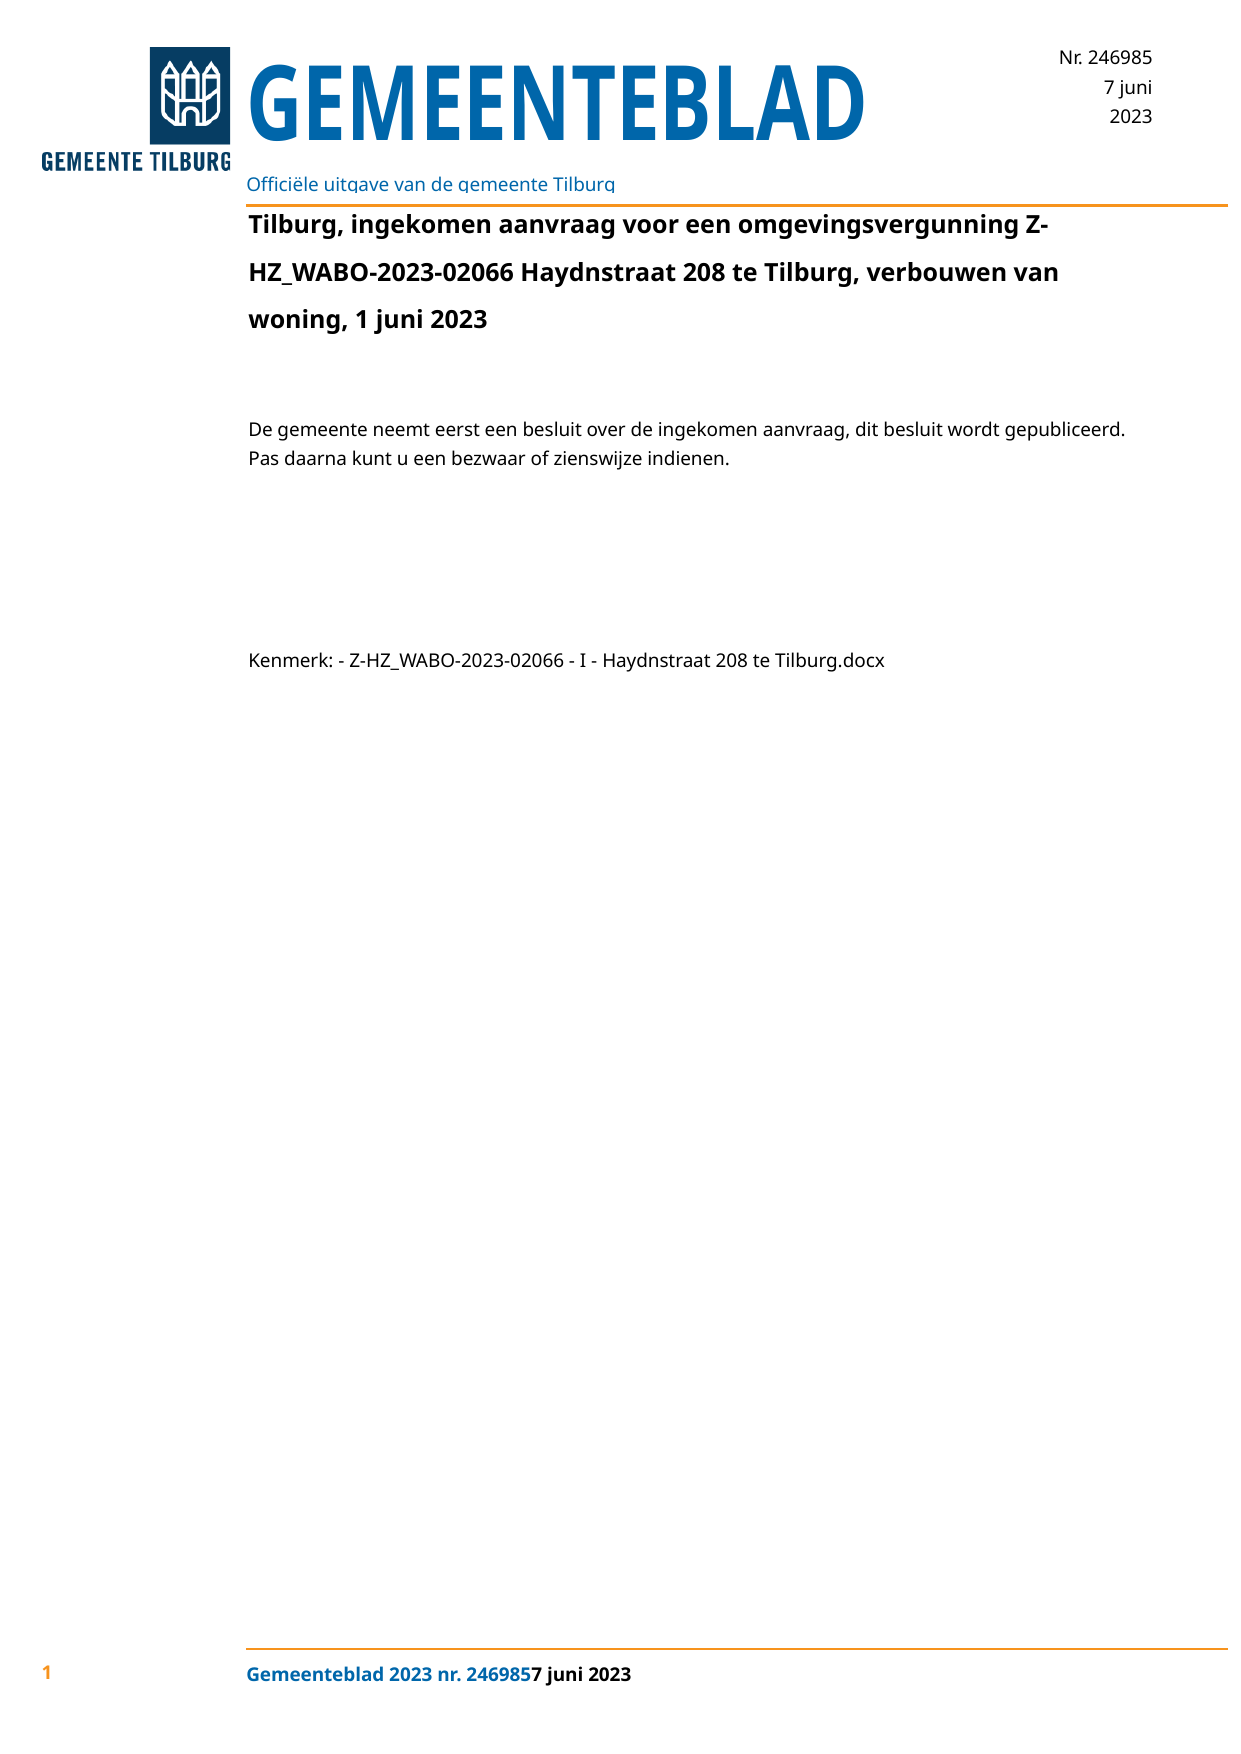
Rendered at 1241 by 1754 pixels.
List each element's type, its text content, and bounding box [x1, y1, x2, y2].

text De gemeente neemt eerst een besluit over de ingekomen aanvraag, dit besluit wordt gepubliceerd. Pas daarna kunt u een bezwaar of zienswijze indienen. [248, 416, 1152, 471]
text Kenmerk: - Z-HZ_WABO-2023-02066 - I - Haydnstraat 208 te Tilburg.docx [248, 647, 1152, 673]
picture [41, 47, 231, 172]
text Tilburg, ingekomen aanvraag voor een omgevingsvergunning Z-HZ_WABO-2023-02066 Haydnstraat 208 te Tilburg, verbouwen van woning, 1 juni 2023 [248, 207, 1152, 336]
